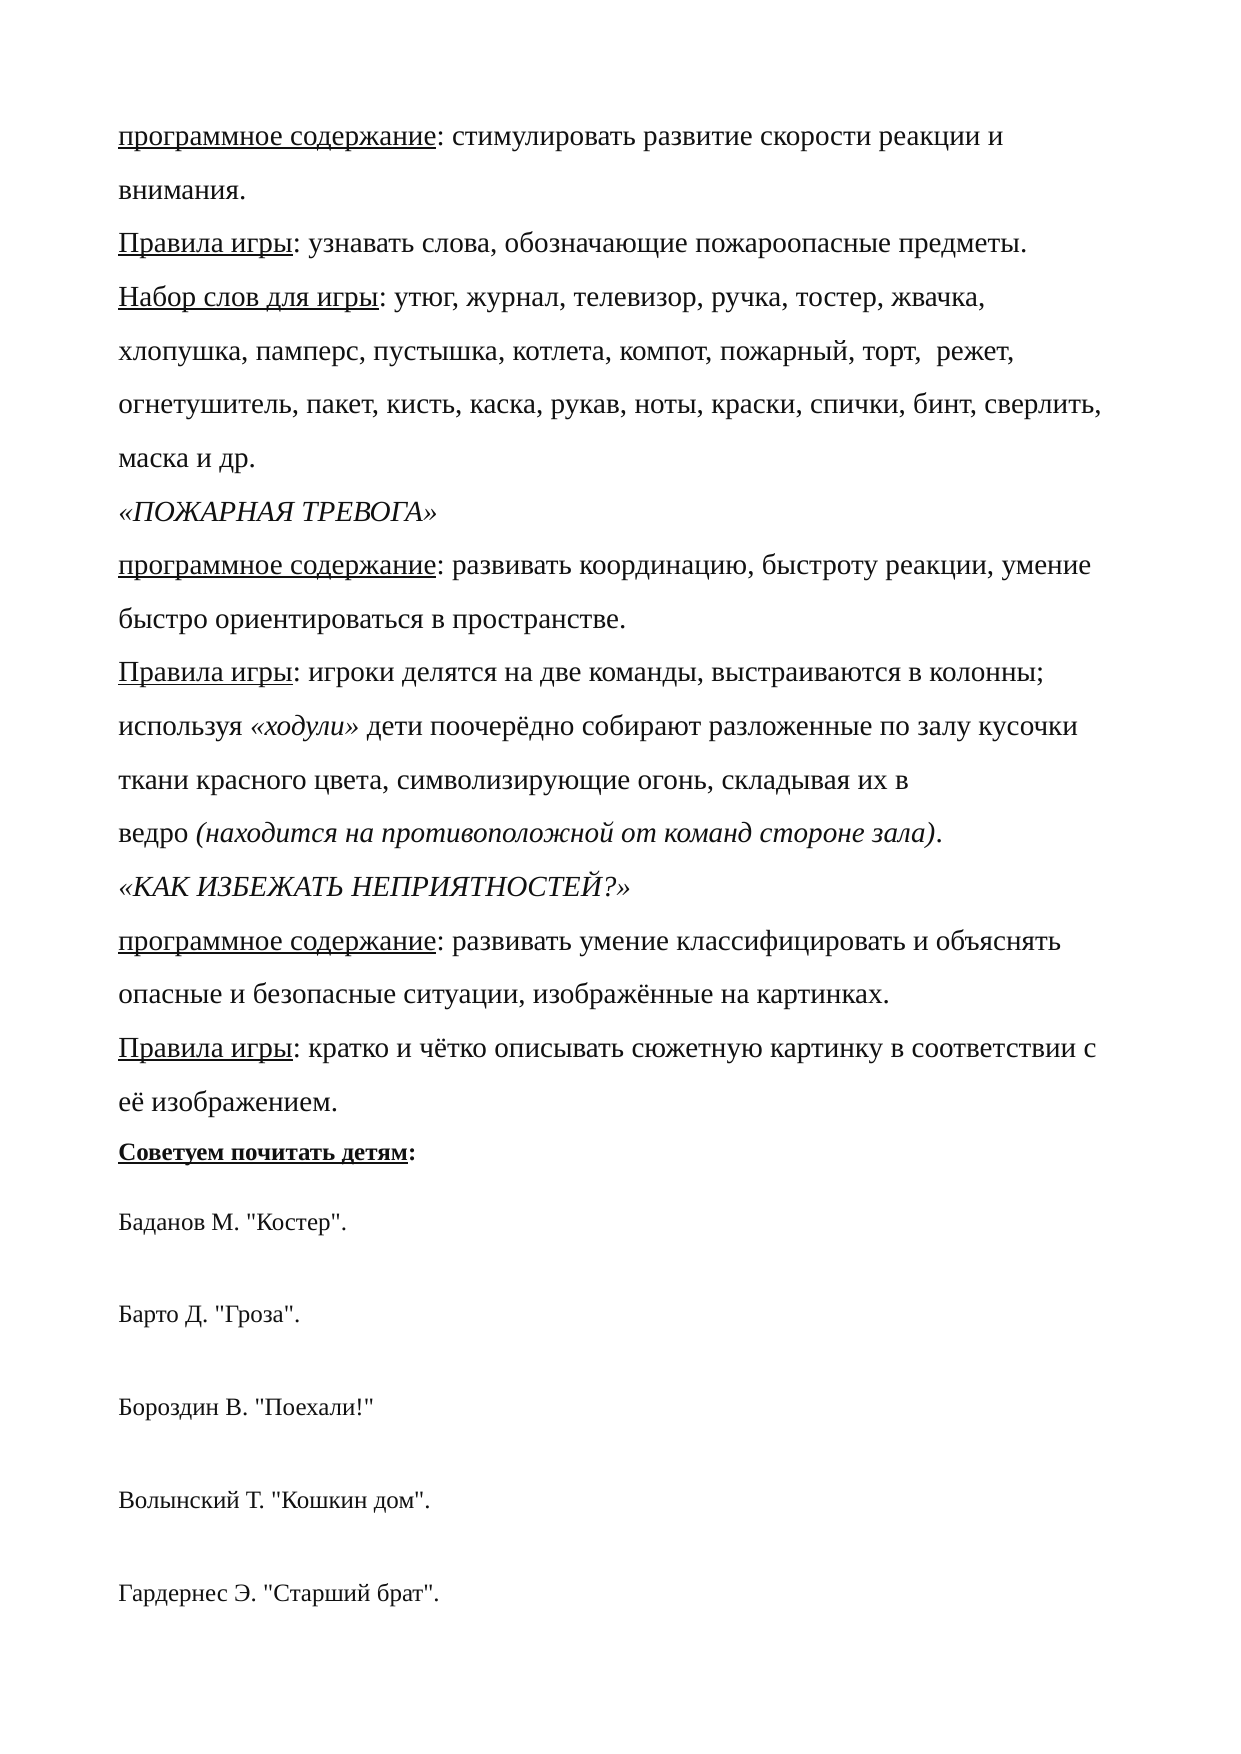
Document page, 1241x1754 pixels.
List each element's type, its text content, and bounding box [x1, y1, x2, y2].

text Правила игры: кратко и чётко описывать сюжетную картинку в соответствии с её изображением. [118, 1030, 1122, 1117]
text Правила игры: игроки делятся на две команды, выстраиваются в колонны; используя «ходули» дети поочерёдно собирают разложенные по залу кусочки ткани красного цвета, символизирующие огонь, складывая их в ведро (находится на противоположной от команд стороне зала). [118, 654, 1122, 849]
text программное содержание: стимулировать развитие скорости реакции и внимания. [118, 118, 1122, 205]
text программное содержание: развивать умение классифицировать и объяснять опасные и безопасные ситуации, изображённые на картинках. [118, 923, 1122, 1010]
text Волынский Т. "Кошкин дом". [118, 1485, 1122, 1514]
text Правила игры: узнавать слова, обозначающие пожароопасные предметы. [118, 225, 1122, 259]
text «ПОЖАРНАЯ ТРЕВОГА» [118, 494, 1122, 527]
text Гардернес Э. "Старший брат". [118, 1578, 1122, 1607]
text Советуем почитать детям: [118, 1137, 1122, 1166]
text Барто Д. "Гроза". [118, 1299, 1122, 1328]
text Набор слов для игры: утюг, журнал, телевизор, ручка, тостер, жвачка, хлопушка, памперс, пустышка, котлета, компот, пожарный, торт, режет, огнетушитель, пакет, кисть, каска, рукав, ноты, краски, спички, бинт, сверлить, маска и др. [118, 279, 1122, 473]
text «КАК ИЗБЕЖАТЬ НЕПРИЯТНОСТЕЙ?» [118, 869, 1122, 903]
text Бороздин В. "Поехали!" [118, 1392, 1122, 1421]
text программное содержание: развивать координацию, быстроту реакции, умение быстро ориентироваться в пространстве. [118, 547, 1122, 634]
text Баданов М. "Костер". [118, 1207, 1122, 1236]
